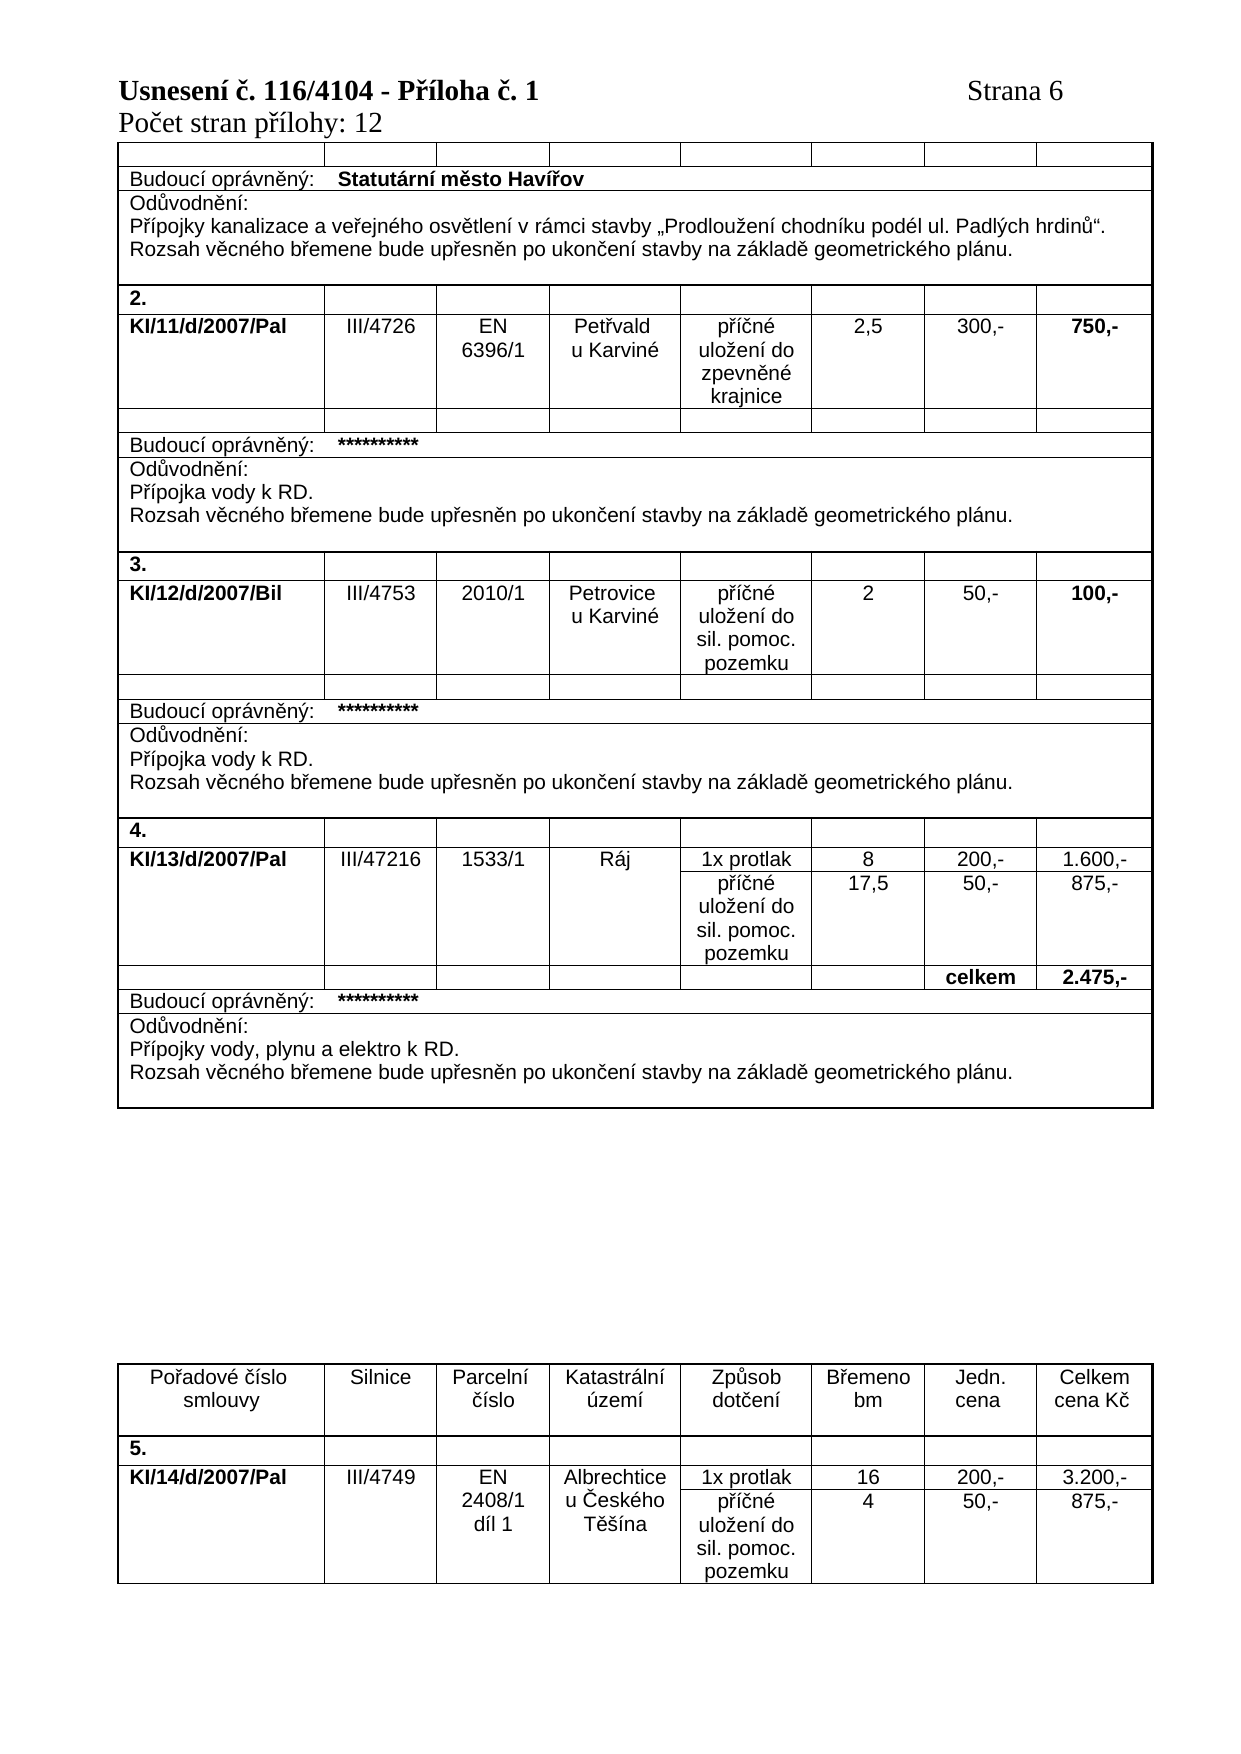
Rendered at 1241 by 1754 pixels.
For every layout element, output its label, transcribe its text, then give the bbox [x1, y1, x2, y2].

table_cell [325, 409, 436, 432]
table_cell [437, 675, 549, 698]
table_cell [681, 553, 811, 580]
table_cell 875,- [1037, 1490, 1151, 1583]
table_cell Budoucí oprávněný: Statutární město Havířov [119, 167, 1151, 190]
table_cell [119, 143, 324, 166]
table_cell [550, 409, 680, 432]
table_cell příčné uložení do sil. pomoc. pozemku [681, 1490, 811, 1583]
table_header Pořadové číslo smlouvy [119, 1365, 324, 1435]
table_cell [325, 143, 436, 166]
table_cell [550, 819, 680, 847]
table_cell [119, 409, 324, 432]
table_cell [1037, 409, 1151, 432]
table_cell [812, 675, 924, 698]
table_cell 2010/1 [437, 581, 549, 674]
table_cell 100,- [1037, 581, 1151, 674]
table_cell [437, 1437, 549, 1465]
table_cell Ráj [550, 848, 680, 965]
table_cell [325, 286, 436, 314]
table_header Jedn. cena [925, 1365, 1036, 1435]
table_cell [1037, 143, 1151, 166]
table_cell KI/12/d/2007/Bil [119, 581, 324, 674]
table_cell 2. [119, 286, 324, 314]
table_cell [681, 1437, 811, 1465]
table_header Silnice [325, 1365, 436, 1435]
table_cell [925, 675, 1036, 698]
table_cell [681, 966, 811, 989]
table_header 3.200,- [1037, 1466, 1151, 1489]
table_cell 50,- [925, 581, 1036, 674]
table_cell [325, 553, 436, 580]
table_cell [925, 286, 1036, 314]
table_cell Odůvodnění: Přípojka vody k RD. Rozsah věcného břemene bude upřesněn po ukončení stavby na základě geometrického plánu. [119, 724, 1151, 817]
table_cell EN 6396/1 [437, 315, 549, 408]
table_cell 50,- [925, 1490, 1036, 1583]
table_cell Petrovice u Karviné [550, 581, 680, 674]
table_cell [325, 675, 436, 698]
table_cell 4. [119, 819, 324, 847]
table_cell 2.475,- [1037, 966, 1151, 989]
table_cell [437, 553, 549, 580]
table_header 1.600,- [1037, 848, 1151, 871]
table_cell [812, 966, 924, 989]
table_header 16 [812, 1466, 924, 1489]
table_cell [925, 1437, 1036, 1465]
table_cell 2 [812, 581, 924, 674]
table_cell [437, 286, 549, 314]
table_cell 17,5 [812, 872, 924, 965]
table_cell [1037, 675, 1151, 698]
table_cell [437, 819, 549, 847]
table_cell Budoucí oprávněný: ********** [119, 990, 1151, 1013]
table_cell 750,- [1037, 315, 1151, 408]
table_cell EN 2408/1 díl 1 [437, 1466, 549, 1583]
table_cell [812, 553, 924, 580]
table_cell příčné uložení do sil. pomoc. pozemku [681, 581, 811, 674]
table_cell [925, 409, 1036, 432]
table_cell [681, 409, 811, 432]
table_cell 3. [119, 553, 324, 580]
table_cell [681, 675, 811, 698]
table_cell [1037, 819, 1151, 847]
table_cell Odůvodnění: Přípojka vody k RD. Rozsah věcného břemene bude upřesněn po ukončení stavby na základě geometrického plánu. [119, 458, 1151, 551]
table_cell [325, 819, 436, 847]
table_cell [1037, 1437, 1151, 1465]
table_cell KI/14/d/2007/Pal [119, 1466, 324, 1583]
table_cell [812, 409, 924, 432]
table_header Způsob dotčení [681, 1365, 811, 1435]
table_header Parcelní číslo [437, 1365, 549, 1435]
table_cell KI/11/d/2007/Pal [119, 315, 324, 408]
table_cell III/4753 [325, 581, 436, 674]
table_cell [325, 1437, 436, 1465]
table_cell příčné uložení do sil. pomoc. pozemku [681, 872, 811, 965]
table_cell [550, 143, 680, 166]
table_cell 2,5 [812, 315, 924, 408]
table_cell [812, 819, 924, 847]
table_cell [550, 553, 680, 580]
table_header 8 [812, 848, 924, 871]
table_cell celkem [925, 966, 1036, 989]
table_cell příčné uložení do zpevněné krajnice [681, 315, 811, 408]
table_cell [550, 1437, 680, 1465]
table_cell [812, 143, 924, 166]
table_header Břemeno bm [812, 1365, 924, 1435]
table_cell [325, 966, 436, 989]
table_cell Odůvodnění: Přípojky kanalizace a veřejného osvětlení v rámci stavby „Prodloužení chodníku podél ul. Padlých hrdinů“. Rozsah věcného břemene bude upřesněn po ukončení stavby na základě geometrického plánu. [119, 191, 1151, 284]
table_cell Budoucí oprávněný: ********** [119, 433, 1151, 457]
table_cell [437, 143, 549, 166]
table_header 200,- [925, 848, 1036, 871]
table_cell [437, 966, 549, 989]
table_cell [437, 409, 549, 432]
table_header 200,- [925, 1466, 1036, 1489]
table_cell [1037, 286, 1151, 314]
table_cell 4 [812, 1490, 924, 1583]
table_cell 300,- [925, 315, 1036, 408]
table_header Katastrální území [550, 1365, 680, 1435]
table_cell 5. [119, 1437, 324, 1465]
table_cell KI/13/d/2007/Pal [119, 848, 324, 965]
table_cell III/4749 [325, 1466, 436, 1583]
table_cell [119, 966, 324, 989]
table_cell Budoucí oprávněný: ********** [119, 700, 1151, 723]
table_header Celkem cena Kč [1037, 1365, 1151, 1435]
table_cell [812, 286, 924, 314]
table_cell Odůvodnění: Přípojky vody, plynu a elektro k RD. Rozsah věcného břemene bude upřesněn po ukončení stavby na základě geometrického plánu. [119, 1014, 1151, 1107]
table_cell [925, 143, 1036, 166]
table_cell III/47216 [325, 848, 436, 965]
table_cell [550, 966, 680, 989]
table_cell [681, 286, 811, 314]
table_cell [1037, 553, 1151, 580]
table_cell III/4726 [325, 315, 436, 408]
table_cell [550, 675, 680, 698]
table_header 1x protlak [681, 1466, 811, 1489]
table_cell 875,- [1037, 872, 1151, 965]
table_cell [550, 286, 680, 314]
table_cell [925, 553, 1036, 580]
table_cell [681, 143, 811, 166]
table_cell [681, 819, 811, 847]
table_cell [119, 675, 324, 698]
table_cell 1533/1 [437, 848, 549, 965]
table_header 1x protlak [681, 848, 811, 871]
table_cell Petřvald u Karviné [550, 315, 680, 408]
table_cell [925, 819, 1036, 847]
table_cell Albrechtice u Českého Těšína [550, 1466, 680, 1583]
table_cell 50,- [925, 872, 1036, 965]
table_cell [812, 1437, 924, 1465]
